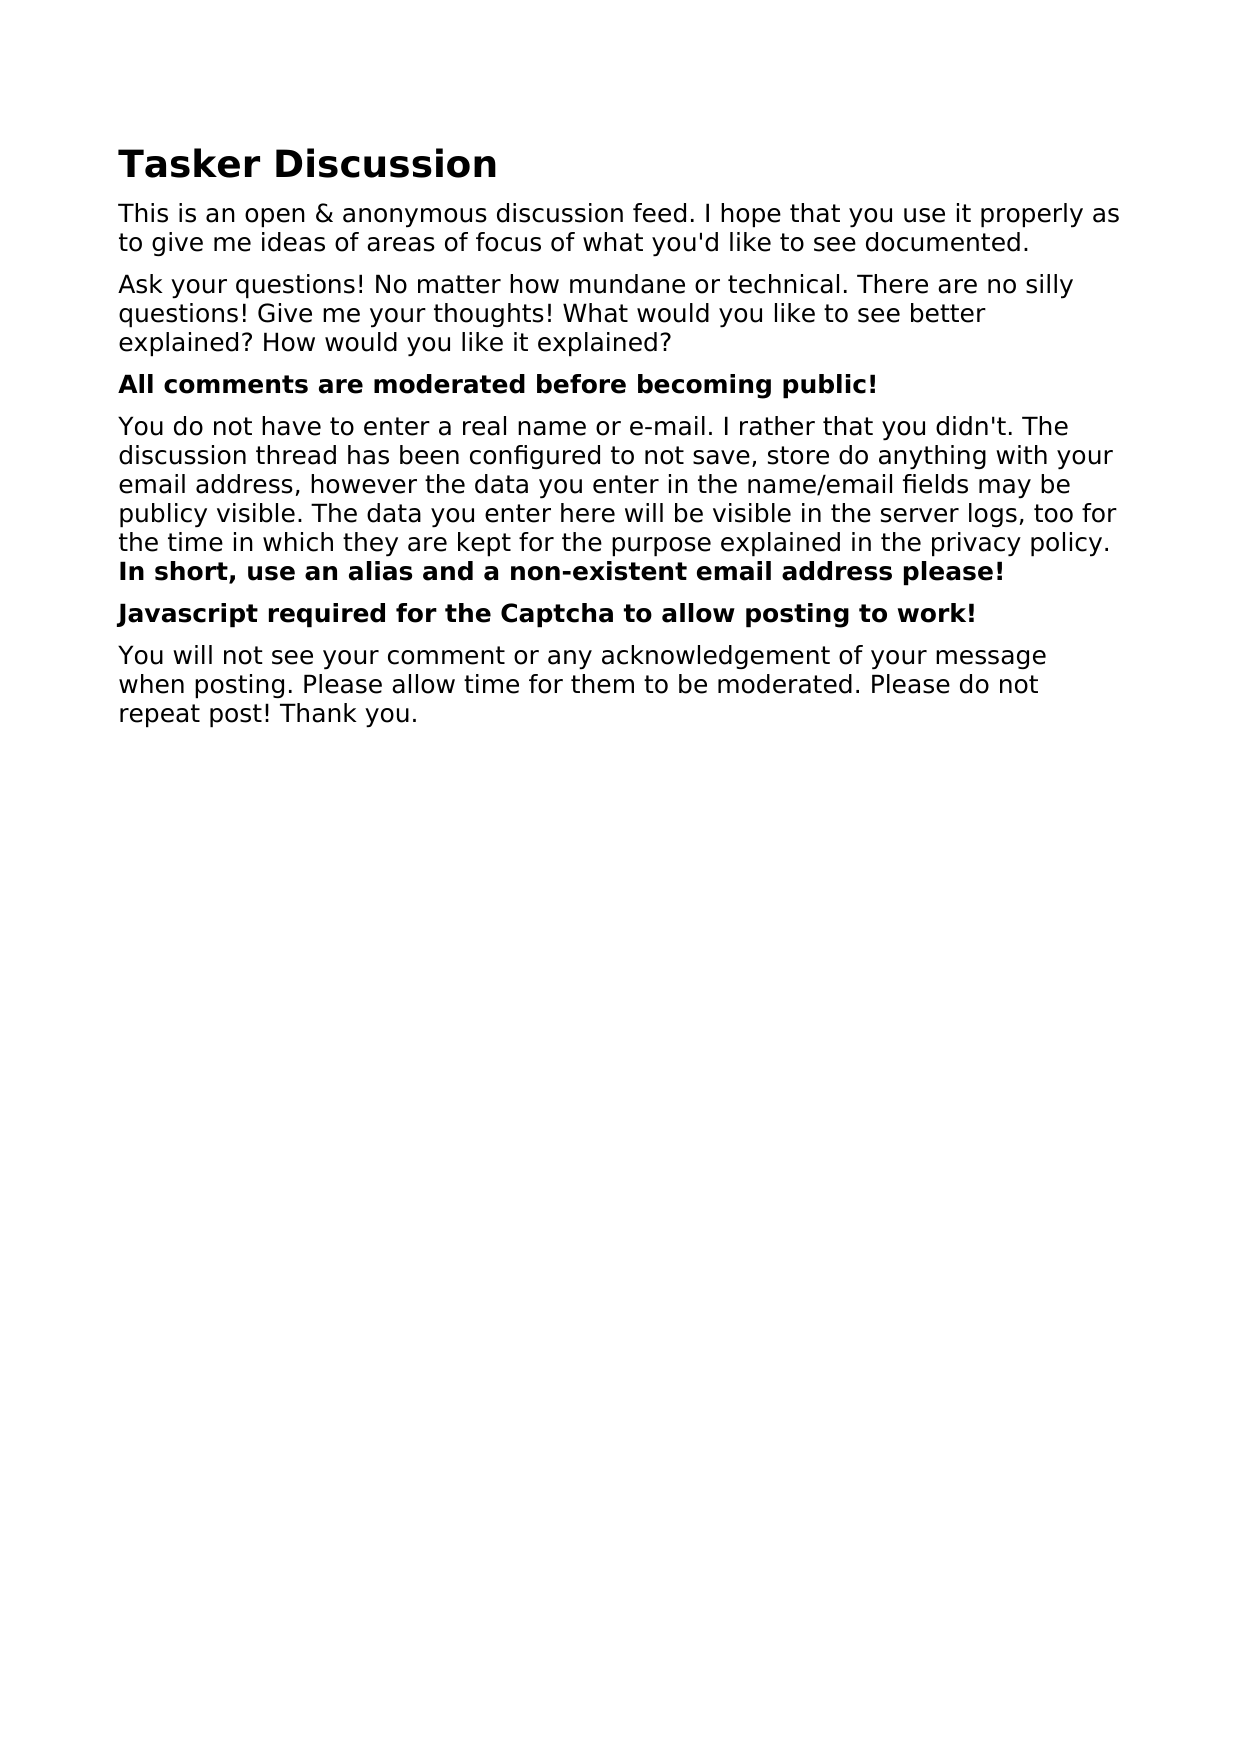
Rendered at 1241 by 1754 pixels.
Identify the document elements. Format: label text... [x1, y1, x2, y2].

text Ask your questions! No matter how mundane or technical. There are no silly questions! Give me your thoughts! What would you like to see better explained? How would you like it explained? [118, 270, 1122, 358]
text You will not see your comment or any acknowledgement of your message when posting. Please allow time for them to be moderated. Please do not repeat post! Thank you. [118, 641, 1122, 728]
text All comments are moderated before becoming public! [118, 370, 1122, 399]
text Javascript required for the Captcha to allow posting to work! [118, 599, 1122, 628]
text This is an open & anonymous discussion feed. I hope that you use it properly as to give me ideas of areas of focus of what you'd like to see documented. [118, 199, 1122, 258]
subtitle Tasker Discussion [118, 143, 1122, 187]
text You do not have to enter a real name or e-mail. I rather that you didn't. The discussion thread has been configured to not save, store do anything with your email address, however the data you enter in the name/email fields may be publicy visible. The data you enter here will be visible in the server logs, too for the time in which they are kept for the purpose explained in the privacy policy. In short, use an alias and a non-existent email address please! [118, 412, 1122, 587]
